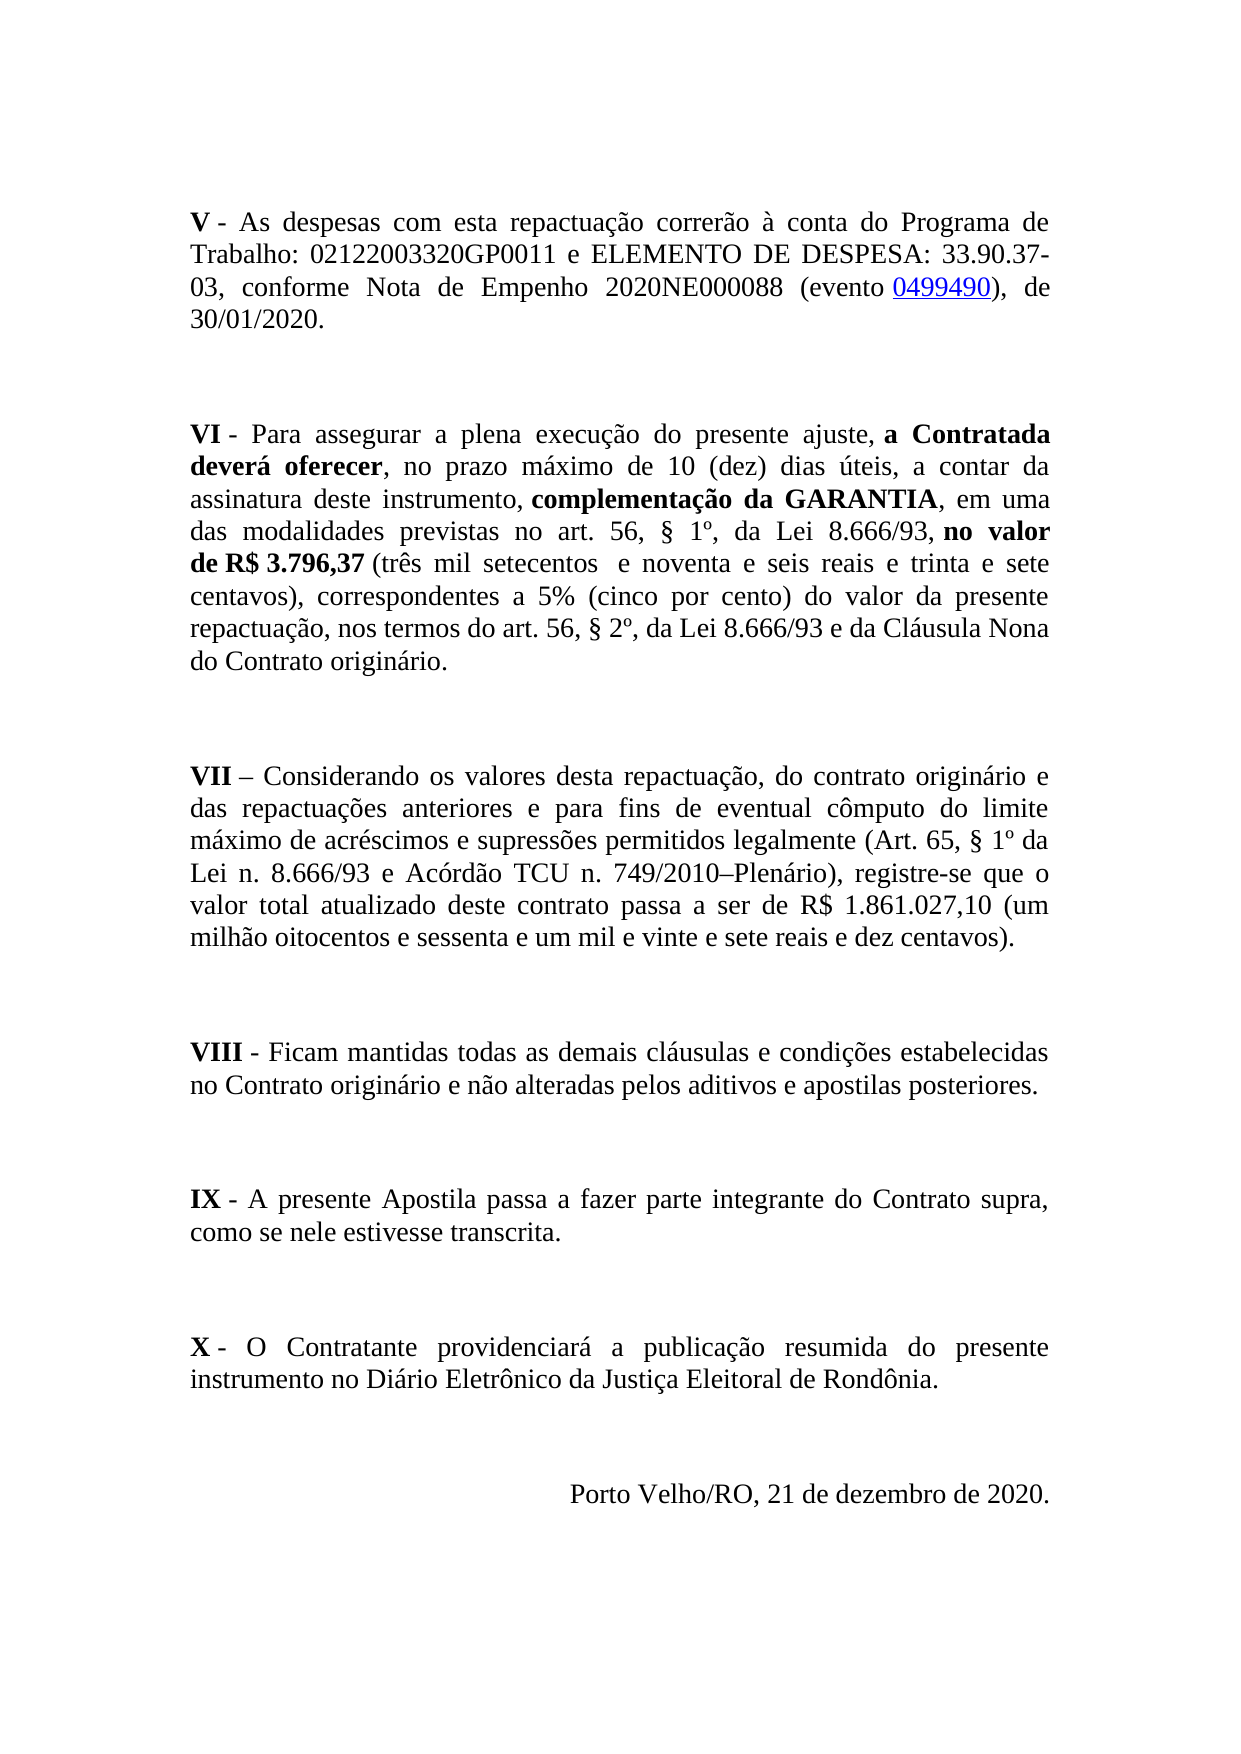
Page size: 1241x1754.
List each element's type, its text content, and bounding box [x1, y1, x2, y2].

text VII – Considerando os valores desta repactuação, do contrato originário e das repactuações anteriores e para fins de eventual cômputo do limite máximo de acréscimos e supressões permitidos legalmente (Art. 65, § 1º da Lei n. 8.666/93 e Acórdão TCU n. 749/2010–Plenário), registre-se que o valor total atualizado deste contrato passa a ser de R$ 1.861.027,10 (um milhão oitocentos e sessenta e um mil e vinte e sete reais e dez centavos). [190, 758, 1051, 953]
text Porto Velho/RO, 21 de dezembro de 2020. [190, 1477, 1051, 1509]
text IX - A presente Apostila passa a fazer parte integrante do Contrato supra, como se nele estivesse transcrita. [190, 1182, 1051, 1247]
text V - As despesas com esta repactuação correrão à conta do Programa de Trabalho: 02122003320GP0011 e ELEMENTO DE DESPESA: 33.90.37-03, conforme Nota de Empenho 2020NE000088 (evento 0499490), de 30/01/2020. [190, 205, 1051, 334]
text VI - Para assegurar a plena execução do presente ajuste, a Contratada deverá oferecer, no prazo máximo de 10 (dez) dias úteis, a contar da assinatura deste instrumento, complementação da GARANTIA, em uma das modalidades previstas no art. 56, § 1º, da Lei 8.666/93, no valor de R$ 3.796,37 (três mil setecentos e noventa e seis reais e trinta e sete centavos), correspondentes a 5% (cinco por cento) do valor da presente repactuação, nos termos do art. 56, § 2º, da Lei 8.666/93 e da Cláusula Nona do Contrato originário. [190, 417, 1051, 676]
text X - O Contratante providenciará a publicação resumida do presente instrumento no Diário Eletrônico da Justiça Eleitoral de Rondônia. [190, 1330, 1051, 1394]
text VIII - Ficam mantidas todas as demais cláusulas e condições estabelecidas no Contrato originário e não alteradas pelos aditivos e apostilas posteriores. [190, 1035, 1051, 1100]
